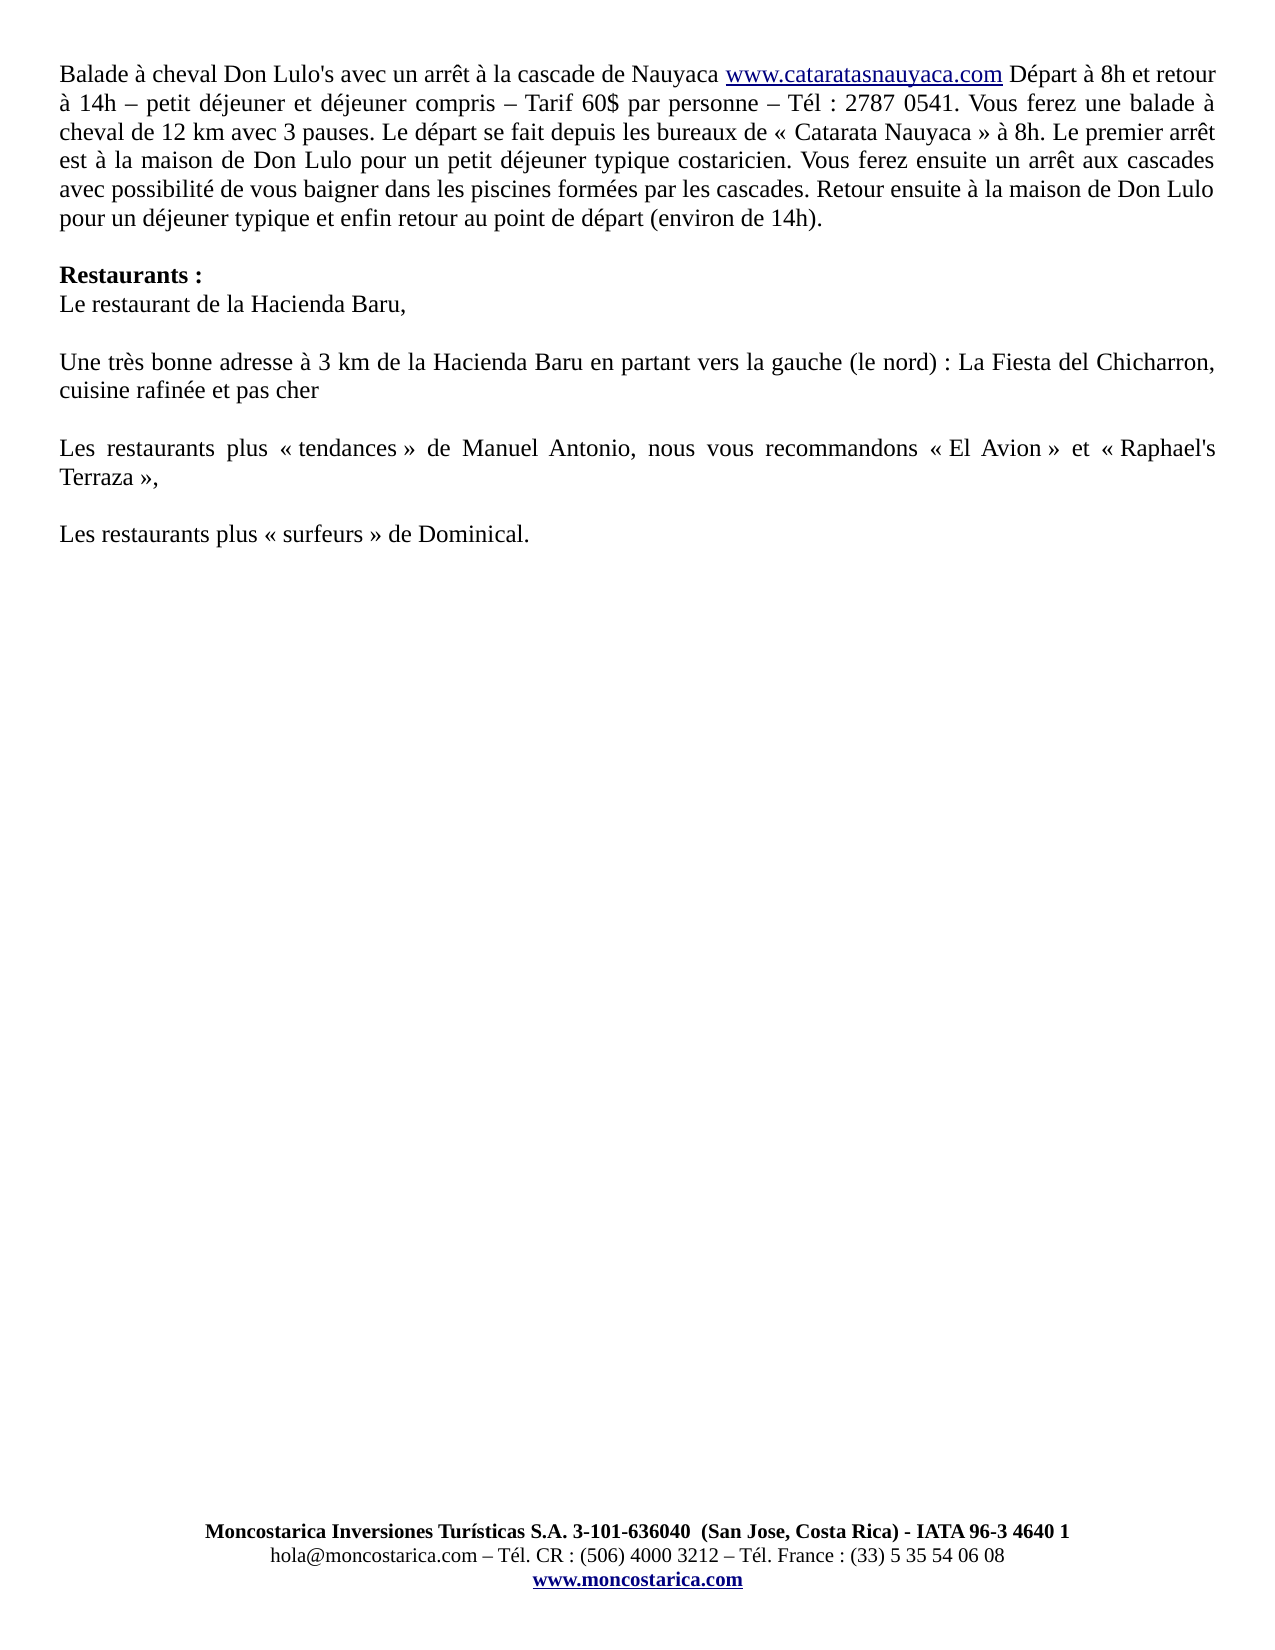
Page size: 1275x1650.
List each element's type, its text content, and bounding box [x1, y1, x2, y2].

text Balade à cheval Don Lulo's avec un arrêt à la cascade de Nauyaca www.cataratasnauyaca.com Départ à 8h et retour à 14h – petit déjeuner et déjeuner compris – Tarif 60$ par personne – Tél : 2787 0541. Vous ferez une balade à cheval de 12 km avec 3 pauses. Le départ se fait depuis les bureaux de « Catarata Nauyaca » à 8h. Le premier arrêt est à la maison de Don Lulo pour un petit déjeuner typique costaricien. Vous ferez ensuite un arrêt aux cascades avec possibilité de vous baigner dans les piscines formées par les cascades. Retour ensuite à la maison de Don Lulo pour un déjeuner typique et enfin retour au point de départ (environ de 14h). [59, 59, 1216, 232]
text Restaurants : [59, 260, 1216, 289]
text Les restaurants plus « surfeurs » de Dominical. [59, 519, 1216, 548]
text Le restaurant de la Hacienda Baru, [59, 289, 1216, 318]
text Une très bonne adresse à 3 km de la Hacienda Baru en partant vers la gauche (le nord) : La Fiesta del Chicharron, cuisine rafinée et pas cher [59, 347, 1216, 404]
text Les restaurants plus « tendances » de Manuel Antonio, nous vous recommandons « El Avion » et « Raphael's Terraza », [59, 433, 1216, 490]
